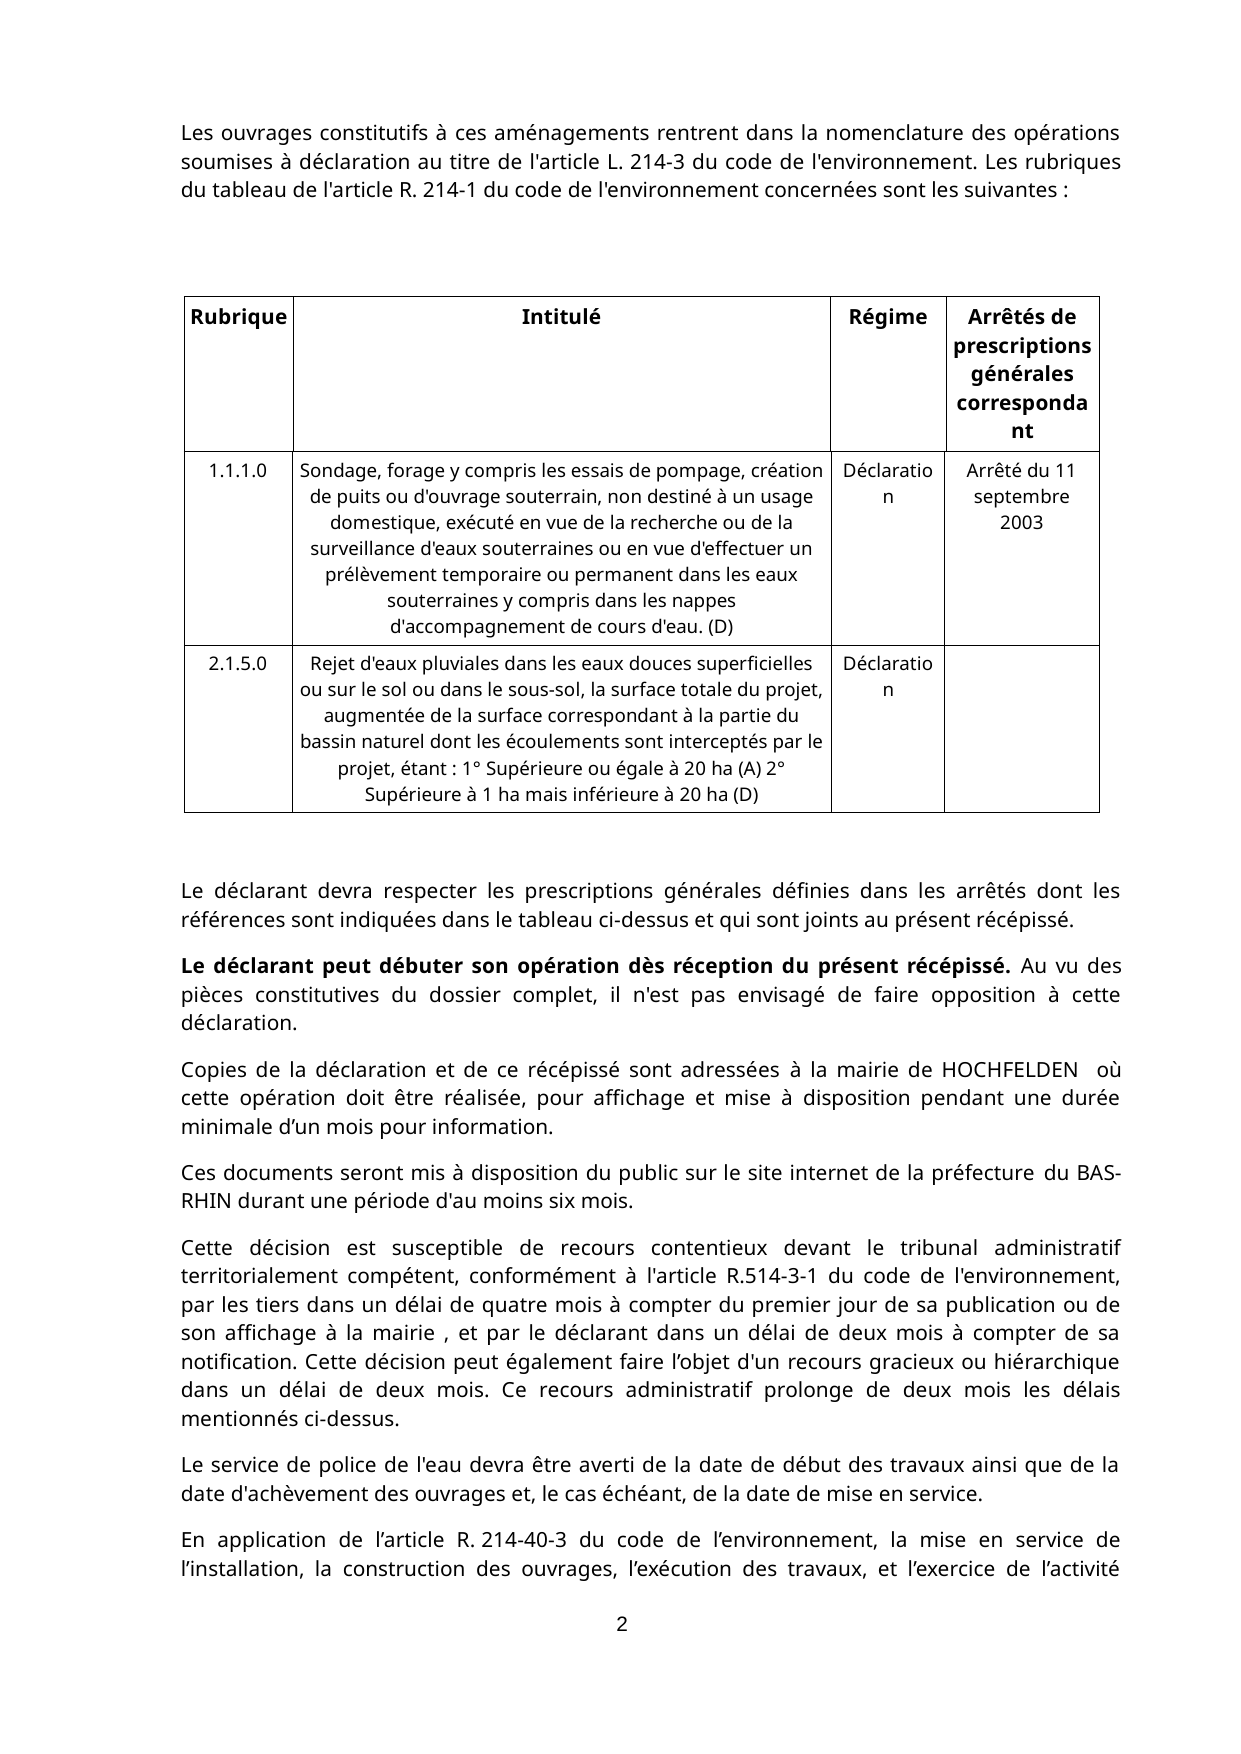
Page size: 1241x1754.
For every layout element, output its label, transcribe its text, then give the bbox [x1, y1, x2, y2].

text Ces documents seront mis à disposition du public sur le site internet de la préfecture du BAS-RHIN durant une période d'au moins six mois. [181, 1158, 1122, 1215]
table_header Déclaration [832, 452, 944, 644]
text Le déclarant devra respecter les prescriptions générales définies dans les arrêtés dont les références sont indiquées dans le tableau ci-dessus et qui sont joints au présent récépissé. [181, 876, 1122, 933]
text Le service de police de l'eau devra être averti de la date de début des travaux ainsi que de la date d'achèvement des ouvrages et, le cas échéant, de la date de mise en service. [181, 1450, 1122, 1507]
text Les ouvrages constitutifs à ces aménagements rentrent dans la nomenclature des opérations soumises à déclaration au titre de l'article L. 214-3 du code de l'environnement. Les rubriques du tableau de l'article R. 214-1 du code de l'environnement concernées sont les suivantes : [181, 118, 1122, 204]
text En application de l’article R. 214-40-3 du code de l’environnement, la mise en service de l’installation, la construction des ouvrages, l’exécution des travaux, et l’exercice de l’activité [181, 1525, 1122, 1582]
table_header 1.1.1.0 [185, 452, 292, 644]
table_cell [945, 646, 1099, 812]
table_header Intitulé [294, 297, 830, 451]
text Copies de la déclaration et de ce récépissé sont adressées à la mairie de HOCHFELDEN où cette opération doit être réalisée, pour affichage et mise à disposition pendant une durée minimale d’un mois pour information. [181, 1054, 1122, 1140]
text Cette décision est susceptible de recours contentieux devant le tribunal administratif territorialement compétent, conformément à l'article R.514-3-1 du code de l'environnement, par les tiers dans un délai de quatre mois à compter du premier jour de sa publication ou de son affichage à la mairie , et par le déclarant dans un délai de deux mois à compter de sa notification. Cette décision peut également faire l’objet d'un recours gracieux ou hiérarchique dans un délai de deux mois. Ce recours administratif prolonge de deux mois les délais mentionnés ci-dessus. [181, 1233, 1122, 1432]
table_header Arrêté du 11 septembre 2003 [945, 452, 1099, 644]
table_header Sondage, forage y compris les essais de pompage, création de puits ou d'ouvrage souterrain, non destiné à un usage domestique, exécuté en vue de la recherche ou de la surveillance d'eaux souterraines ou en vue d'effectuer un prélèvement temporaire ou permanent dans les eaux souterraines y compris dans les nappes d'accompagnement de cours d'eau. (D) [293, 452, 831, 644]
table_cell Déclaration [832, 646, 944, 812]
table_header Régime [831, 297, 946, 451]
text Le déclarant peut débuter son opération dès réception du présent récépissé. Au vu des pièces constitutives du dossier complet, il n'est pas envisagé de faire opposition à cette déclaration. [181, 951, 1122, 1037]
table_cell Rejet d'eaux pluviales dans les eaux douces superficielles ou sur le sol ou dans le sous-sol, la surface totale du projet, augmentée de la surface correspondant à la partie du bassin naturel dont les écoulements sont interceptés par le projet, étant : 1° Supérieure ou égale à 20 ha (A) 2° Supérieure à 1 ha mais inférieure à 20 ha (D) [293, 646, 831, 812]
table_cell 2.1.5.0 [185, 646, 292, 812]
table_header Rubrique [185, 297, 293, 451]
table_header Arrêtés de prescriptions générales correspondant [947, 297, 1099, 451]
